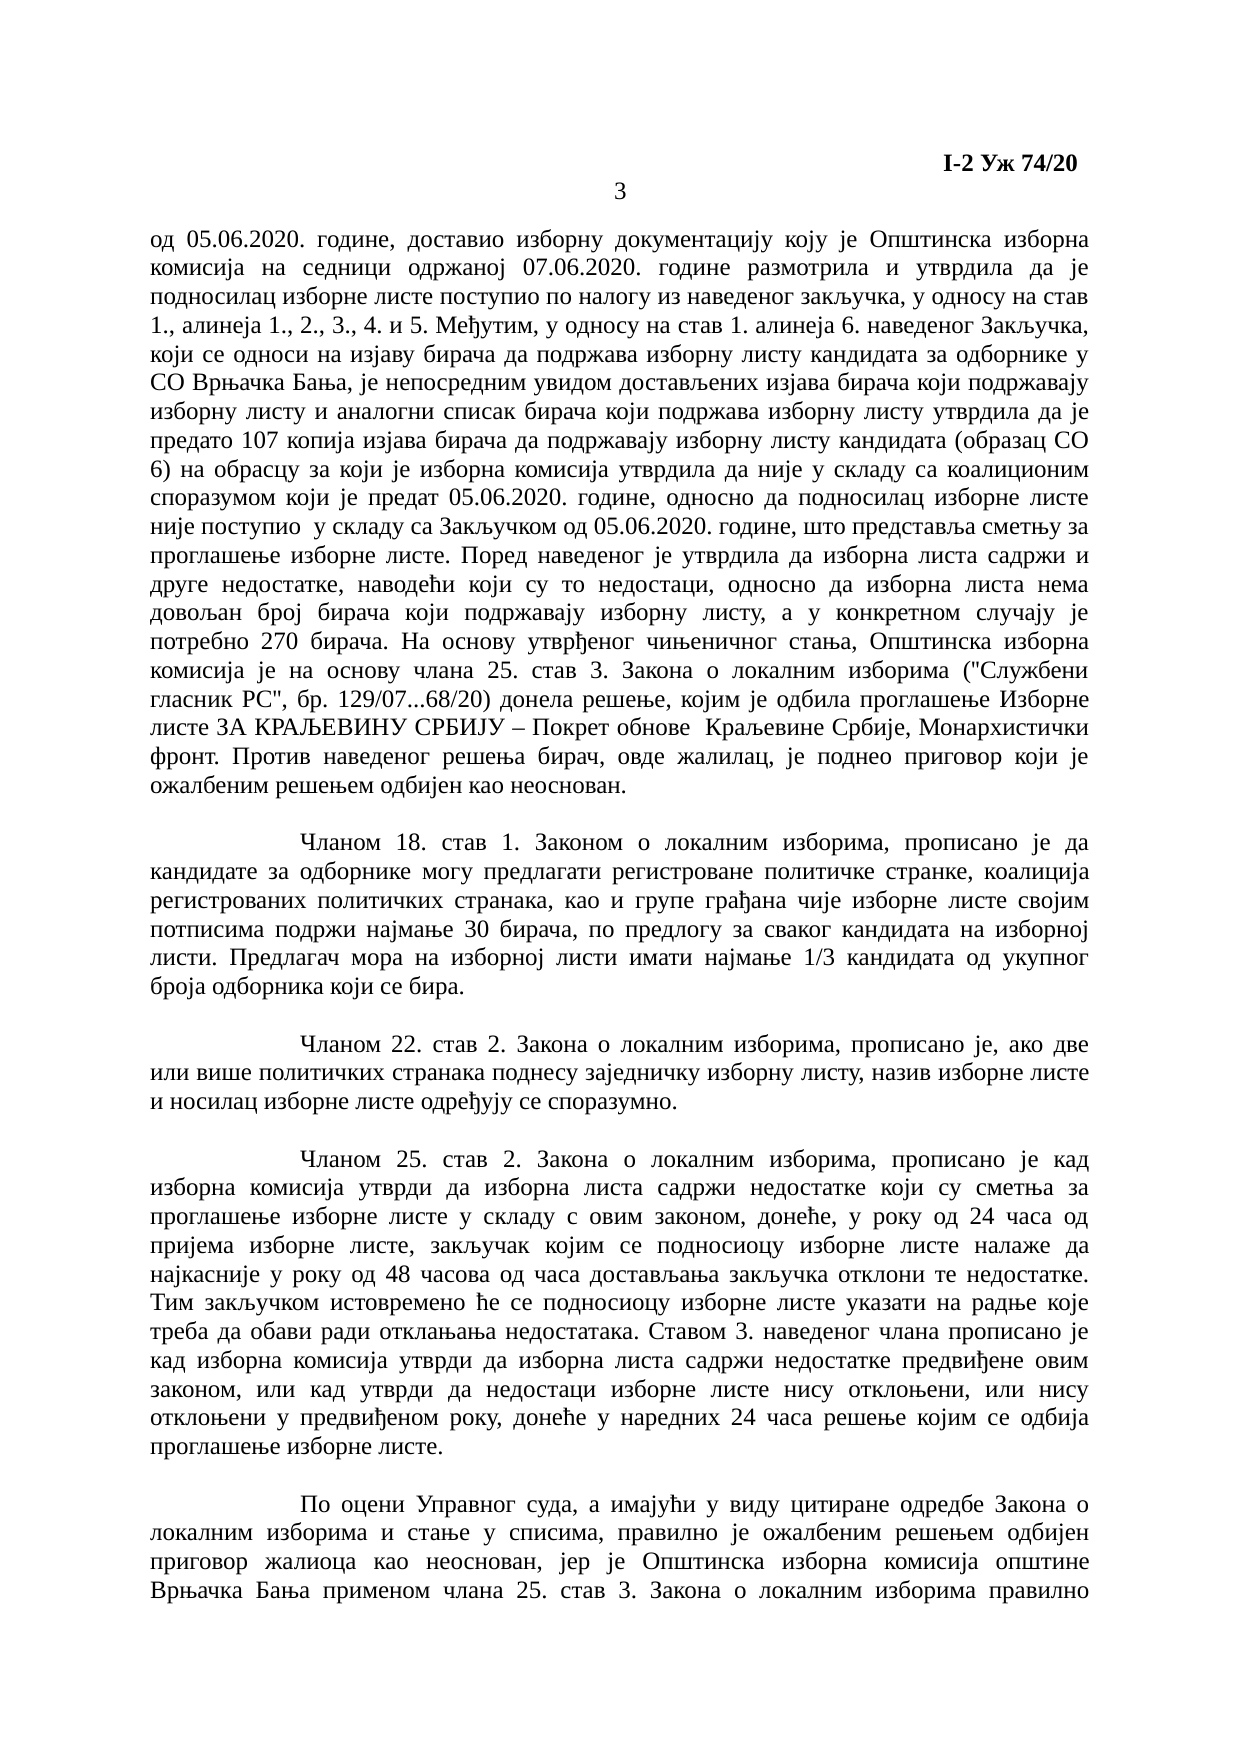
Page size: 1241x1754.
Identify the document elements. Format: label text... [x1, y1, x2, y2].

text Чланом 18. став 1. Законом о локалним изборима, прописано је да кандидате за одборнике могу предлагати регистроване политичке странке, коалиција регистрованих политичких странака, као и групе грађана чије изборне листе својим потписима подржи најмање 30 бирача, по предлогу за сваког кандидата на изборној листи. Предлагач мора на изборној листи имати најмање 1/3 кандидата од укупног броја одборника који се бира. [150, 827, 1090, 1000]
text Чланом 22. став 2. Закона о локалним изборима, прописано је, ако две или више политичких странака поднесу заједничку изборну листу, назив изборне листе и носилац изборне листе одређују се споразумно. [150, 1029, 1090, 1115]
text од 05.06.2020. године, доставио изборну документацију коју је Општинска изборна комисија на седници одржаној 07.06.2020. године размотрила и утврдила да је подносилац изборне листе поступио по налогу из наведеног закључка, у односу на став 1., алинеја 1., 2., 3., 4. и 5. Међутим, у односу на став 1. алинеја 6. наведеног Закључка, који се односи на изјаву бирача да подржава изборну листу кандидата за одборнике у СО Врњачка Бања, је непосредним увидом достављених изјава бирача који подржавају изборну листу и аналогни списак бирача који подржава изборну листу утврдила да је предато 107 копија изјава бирача да подржавају изборну листу кандидата (образац СО 6) на обрасцу за који је изборна комисија утврдила да није у складу са коалиционим споразумом који је предат 05.06.2020. године, односно да подносилац изборне листе није поступио у складу са Закључком од 05.06.2020. године, што представља сметњу за проглашење изборне листе. Поред наведеног је утврдила да изборна листа садржи и друге недостатке, наводећи који су то недостаци, односно да изборна листа нема довољан број бирача који подржавају изборну листу, а у конкретном случају је потребно 270 бирача. На основу утврђеног чињеничног стања, Општинска изборна комисија је на основу члана 25. став 3. Закона о локалним изборима (''Службени гласник РС'', бр. 129/07...68/20) донела решење, којим је одбила проглашење Изборне листе ЗА КРАЉЕВИНУ СРБИЈУ – Покрет обнове Краљевине Србије, Монархистички фронт. Против наведеног решења бирач, овде жалилац, је поднео приговор који је ожалбеним решењем одбијен као неоснован. [150, 224, 1090, 799]
text По оцени Управног суда, а имајући у виду цитиране одредбе Закона о локалним изборима и стање у списима, правилно је ожалбеним решењем одбијен приговор жалиоца као неоснован, јер је Општинска изборна комисија општине Врњачка Бања применом члана 25. став 3. Закона о локалним изборима правилно [150, 1489, 1090, 1604]
text Чланом 25. став 2. Закона о локалним изборима, прописано је кад изборна комисија утврди да изборна листа садржи недостатке који су сметња за проглашење изборне листе у складу с овим законом, донеће, у року од 24 часа од пријема изборне листе, закључак којим се подносиоцу изборне листе налаже да најкасније у року од 48 часова од часа достављања закључка отклони те недостатке. Тим закључком истовремено ће се подносиоцу изборне листе указати на радње које треба да обави ради отклањања недостатака. Ставом 3. наведеног члана прописано је кад изборна комисија утврди да изборна листа садржи недостатке предвиђене овим законом, или кад утврди да недостаци изборне листе нису отклоњени, или нису отклоњени у предвиђеном року, донеће у наредних 24 часа решење којим се одбија проглашење изборне листе. [150, 1144, 1090, 1460]
